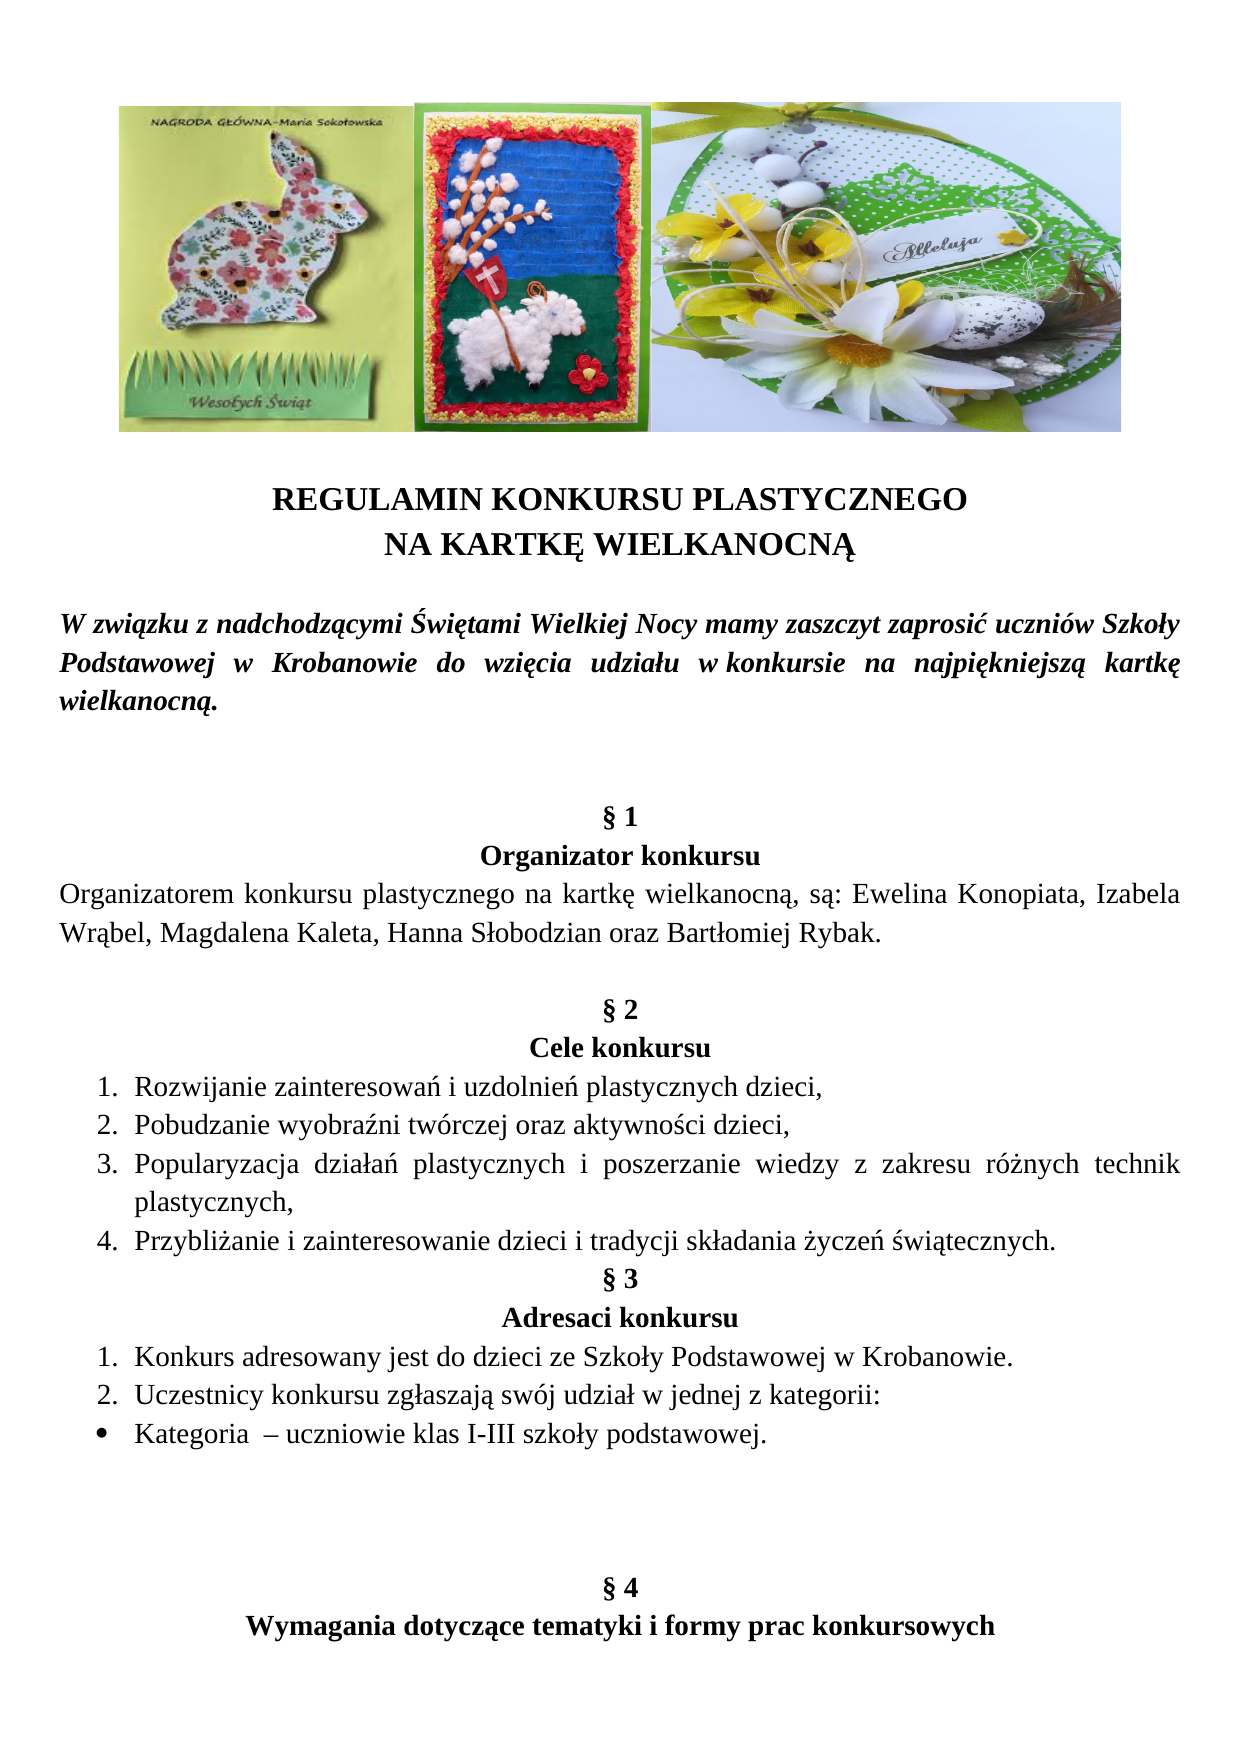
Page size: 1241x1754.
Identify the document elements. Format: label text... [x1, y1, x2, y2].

text Wymagania dotyczące tematyki i formy prac konkursowych [59, 1608, 1181, 1642]
list Przybliżanie i zainteresowanie dzieci i tradycji składania życzeń świątecznych. [97, 1223, 1181, 1257]
text Organizator konkursu [59, 838, 1181, 871]
text § 4 [59, 1570, 1181, 1603]
text Organizatorem konkursu plastycznego na kartkę wielkanocną, są: Ewelina Konopiata, Izabela Wrąbel, Magdalena Kaleta, Hanna Słobodzian oraz Bartłomiej Rybak. [59, 876, 1181, 948]
list Kategoria – uczniowie klas I-III szkoły podstawowej. [97, 1416, 1181, 1449]
text § 3 [59, 1262, 1181, 1295]
text W związku z nadchodzącymi Świętami Wielkiej Nocy mamy zaszczyt zaprosić uczniów Szkoły Podstawowej w Krobanowie do wzięcia udziału w konkursie na najpiękniejszą kartkę wielkanocną. [59, 606, 1181, 717]
text Cele konkursu [59, 1030, 1181, 1064]
text Adresaci konkursu [59, 1300, 1181, 1334]
text REGULAMIN KONKURSU PLASTYCZNEGO [59, 480, 1181, 518]
picture [118, 102, 1122, 432]
list Uczestnicy konkursu zgłaszają swój udział w jednej z kategorii: [97, 1377, 1181, 1411]
text NA KARTKĘ WIELKANOCNĄ [59, 524, 1181, 562]
list Konkurs adresowany jest do dzieci ze Szkoły Podstawowej w Krobanowie. [97, 1339, 1181, 1372]
list Popularyzacja działań plastycznych i poszerzanie wiedzy z zakresu różnych technik plastycznych, [97, 1146, 1181, 1218]
text § 2 [59, 992, 1181, 1025]
list Rozwijanie zainteresowań i uzdolnień plastycznych dzieci, [97, 1069, 1181, 1102]
list Pobudzanie wyobraźni twórczej oraz aktywności dzieci, [97, 1107, 1181, 1141]
text § 1 [59, 799, 1181, 833]
